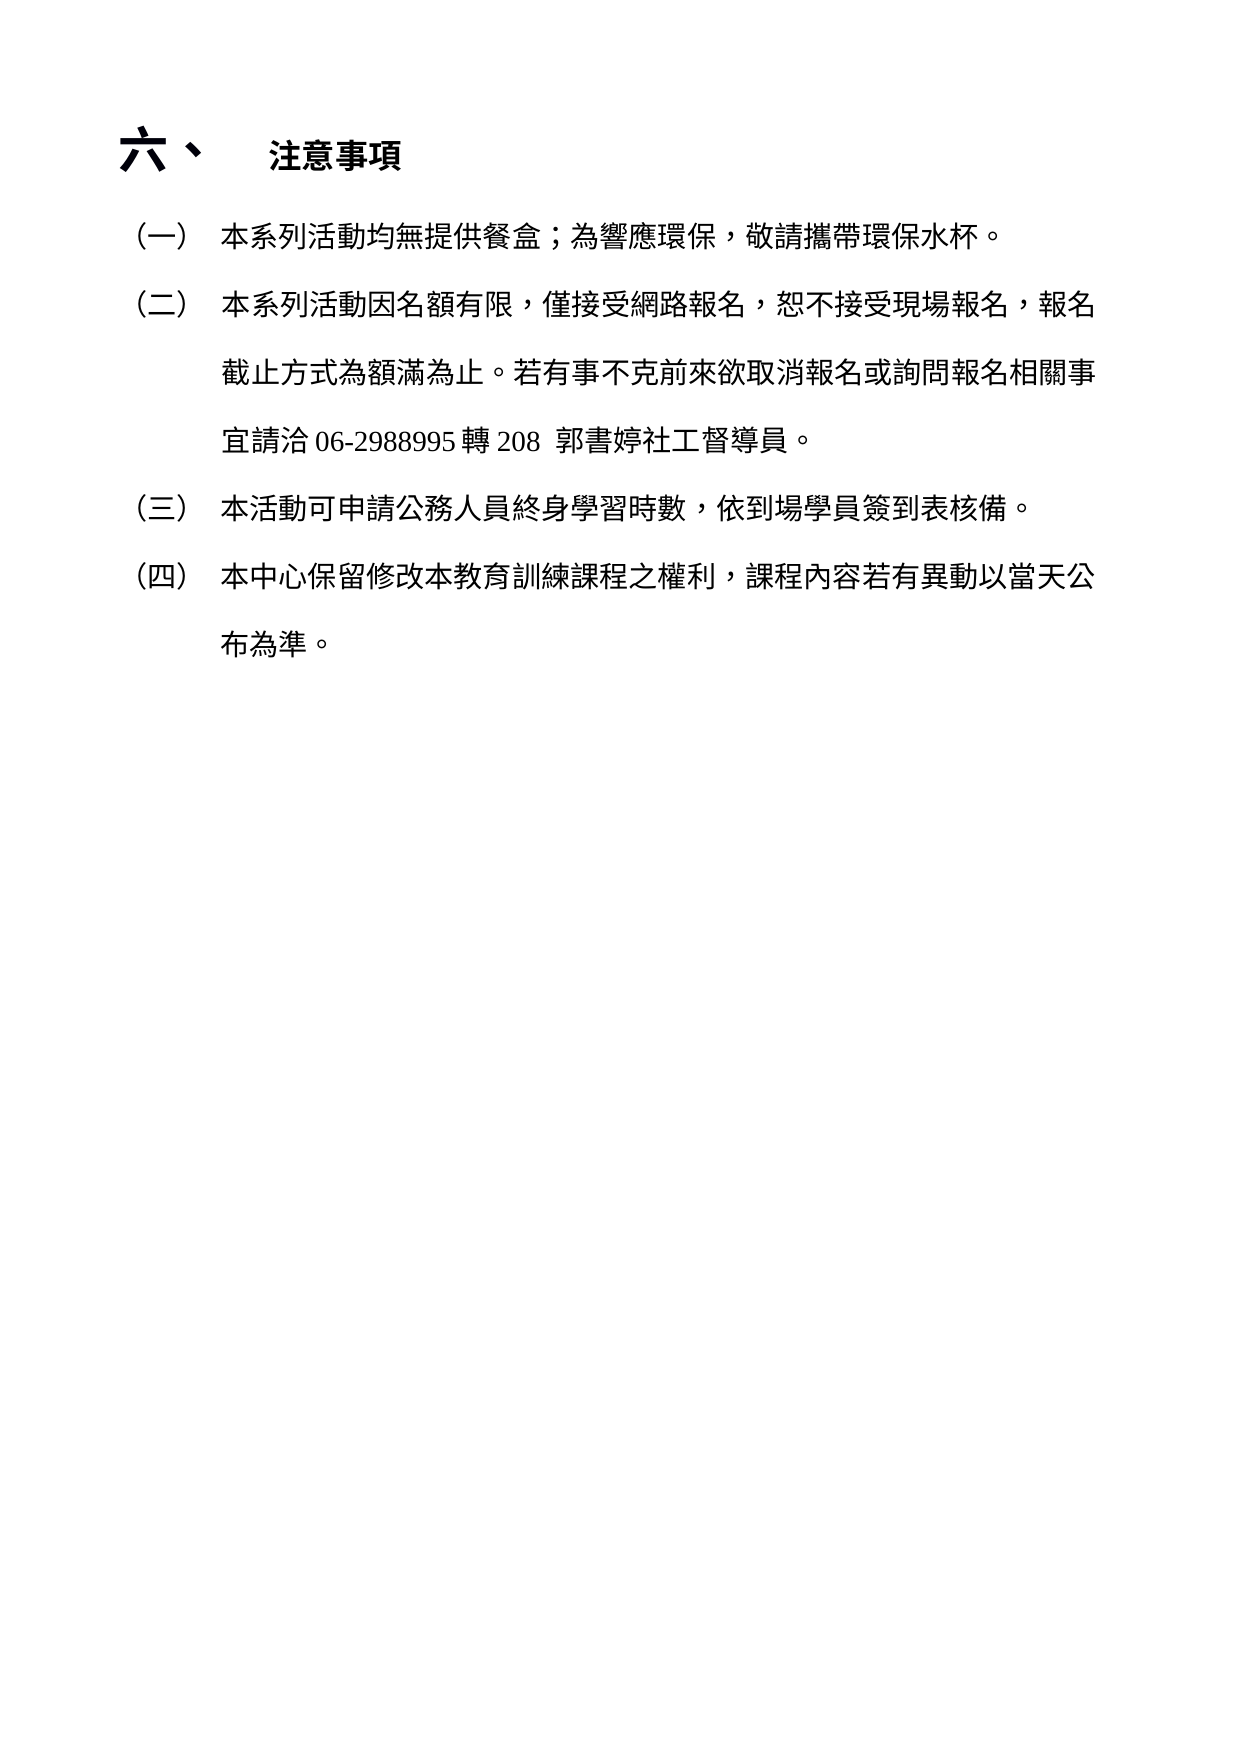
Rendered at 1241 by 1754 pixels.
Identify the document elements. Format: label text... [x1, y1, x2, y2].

list 本中心保留修改本教育訓練課程之權利，課程內容若有異動以當天公布為準。 [118, 519, 1122, 655]
list 本系列活動因名額有限，僅接受網路報名，恕不接受現場報名，報名截止方式為額滿為止。若有事不克前來欲取消報名或詢問報名相關事宜請洽06-2988995轉208 郭書婷社工督導員。 [118, 247, 1122, 451]
list 本系列活動均無提供餐盒；為響應環保，敬請攜帶環保水杯。 [118, 179, 1122, 247]
list 本活動可申請公務人員終身學習時數，依到場學員簽到表核備。 [118, 451, 1122, 519]
list 注意事項 [118, 129, 1122, 179]
